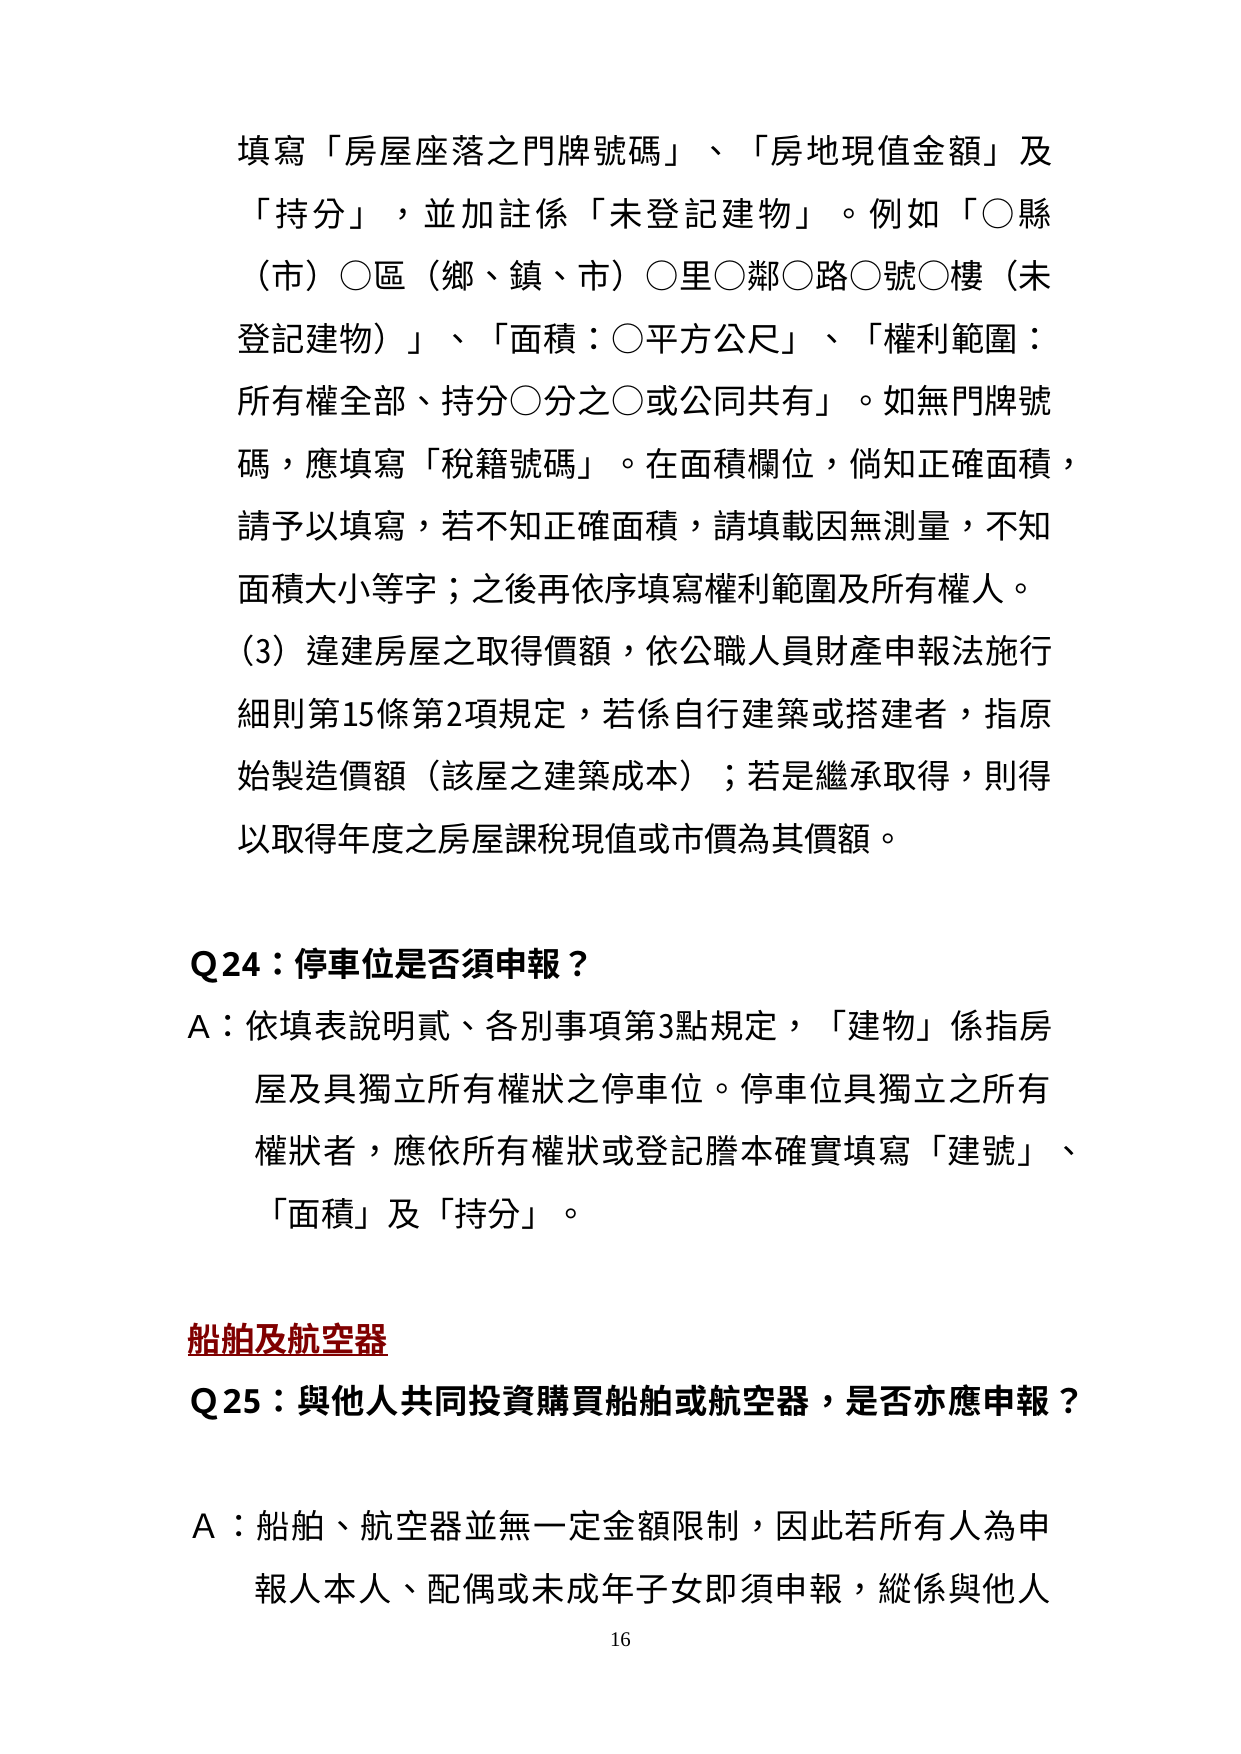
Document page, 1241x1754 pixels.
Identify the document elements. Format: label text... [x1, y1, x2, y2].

text 船舶及航空器 [187, 1295, 1053, 1358]
text （2）「房屋」未登記者，應依財產歸屬資料清單確實填寫「房屋座落之門牌號碼」、「房地現值金額」及「持分」，並加註係「未登記建物」。例如「○縣（市）○區（鄉、鎮、市）○里○鄰○路○號○樓（未登記建物）」、「面積：○平方公尺」、「權利範圍：所有權全部、持分○分之○或公同共有」。如無門牌號碼，應填寫「稅籍號碼」。在面積欄位，倘知正確面積，請予以填寫，若不知正確面積，請填載因無測量，不知面積大小等字；之後再依序填寫權利範圍及所有權人。 [238, 108, 1053, 608]
text Α：依填表說明貳、各別事項第3點規定，「建物」係指房屋及具獨立所有權狀之停車位。停車位具獨立之所有權狀者，應依所有權狀或登記謄本確實填寫「建號」、「面積」及「持分」。 [187, 983, 1053, 1233]
text （3）違建房屋之取得價額，依公職人員財產申報法施行細則第15條第2項規定，若係自行建築或搭建者，指原始製造價額（該屋之建築成本）；若是繼承取得，則得以取得年度之房屋課稅現值或市價為其價額。 [221, 608, 1053, 858]
text Ｑ25：與他人共同投資購買船舶或航空器，是否亦應申報？ [187, 1358, 1053, 1483]
text Ｑ24：停車位是否須申報？ [187, 920, 1053, 983]
text Ａ：船舶、航空器並無一定金額限制，因此若所有人為申報人本人、配偶或未成年子女即須申報，縱係與他人 [187, 1483, 1053, 1608]
